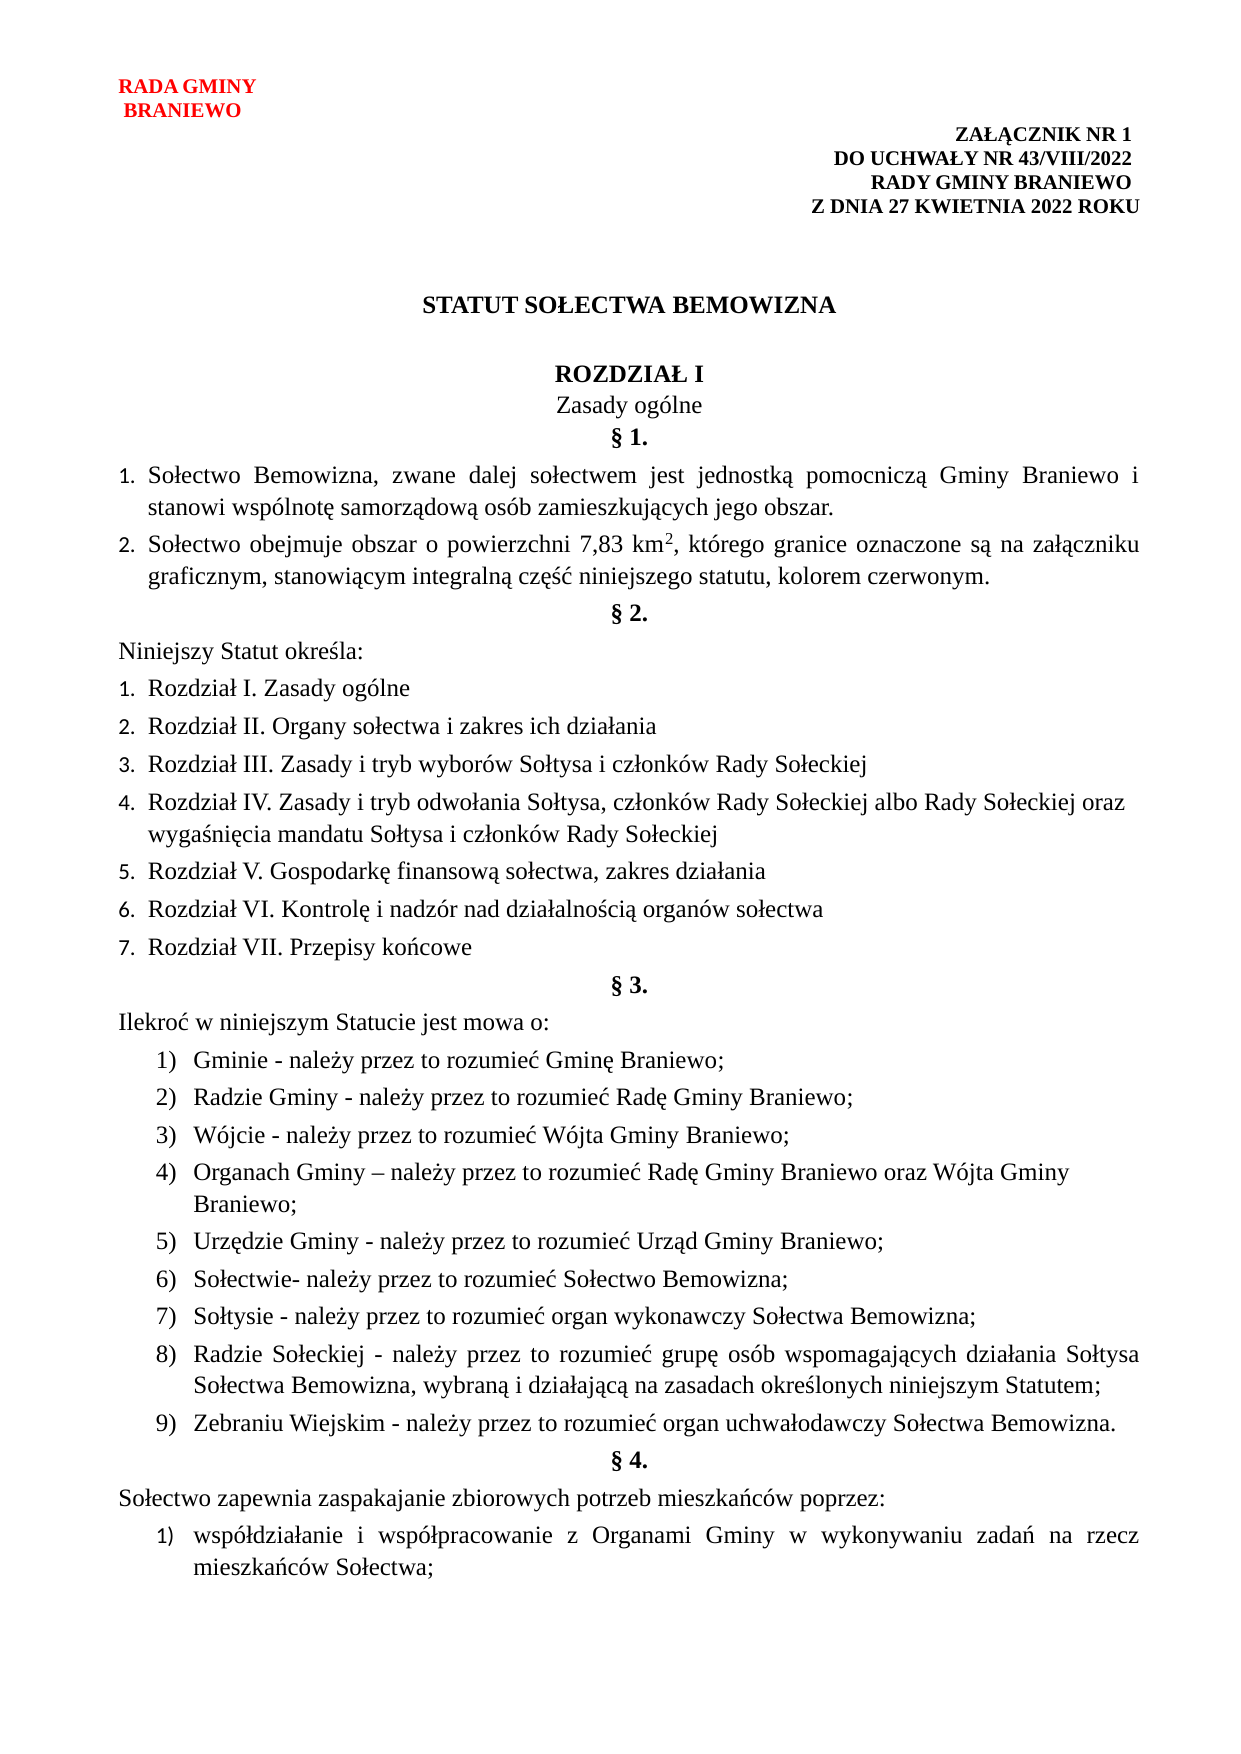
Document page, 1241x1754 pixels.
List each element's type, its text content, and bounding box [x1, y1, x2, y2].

text DO UCHWAŁY NR 43/VIII/2022 [118, 146, 1137, 170]
list Rozdział III. Zasady i tryb wyborów Sołtysa i członków Rady Sołeckiej [118, 749, 1140, 778]
text § 4. [118, 1445, 1140, 1474]
list Sołectwo obejmuje obszar o powierzchni 7,83 km2, którego granice oznaczone są na załączniku graficznym, stanowiącym integralną część niniejszego statutu, kolorem czerwonym. [118, 529, 1140, 590]
list Wójcie - należy przez to rozumieć Wójta Gminy Braniewo; [156, 1120, 1140, 1148]
list Zebraniu Wiejskim - należy przez to rozumieć organ uchwałodawczy Sołectwa Bemowizna. [156, 1408, 1140, 1437]
list Rozdział I. Zasady ogólne [118, 673, 1140, 702]
list Rozdział V. Gospodarkę finansową sołectwa, zakres działania [118, 856, 1140, 885]
list Rozdział II. Organy sołectwa i zakres ich działania [118, 711, 1140, 740]
list współdziałanie i współpracowanie z Organami Gminy w wykonywaniu zadań na rzecz mieszkańców Sołectwa; [156, 1520, 1140, 1581]
text Ilekroć w niniejszym Statucie jest mowa o: [118, 1007, 1140, 1036]
list Sołectwie- należy przez to rozumieć Sołectwo Bemowizna; [156, 1264, 1140, 1292]
list Urzędzie Gminy - należy przez to rozumieć Urząd Gminy Braniewo; [156, 1226, 1140, 1255]
list Organach Gminy – należy przez to rozumieć Radę Gminy Braniewo oraz Wójta Gminy Braniewo; [156, 1157, 1140, 1217]
text STATUT SOŁECTWA BEMOWIZNA [118, 258, 1140, 350]
text § 3. [118, 970, 1140, 998]
list Sołtysie - należy przez to rozumieć organ wykonawczy Sołectwa Bemowizna; [156, 1301, 1140, 1330]
text ROZDZIAŁ I Zasady ogólne § 1. [118, 359, 1140, 451]
list Radzie Sołeckiej - należy przez to rozumieć grupę osób wspomagających działania Sołtysa Sołectwa Bemowizna, wybraną i działającą na zasadach określonych niniejszym Statutem; [156, 1339, 1140, 1399]
text RADY GMINY BRANIEWO [118, 170, 1137, 194]
text Sołectwo zapewnia zaspakajanie zbiorowych potrzeb mieszkańców poprzez: [118, 1483, 1140, 1512]
list Sołectwo Bemowizna, zwane dalej sołectwem jest jednostką pomocniczą Gminy Braniewo i stanowi wspólnotę samorządową osób zamieszkujących jego obszar. [118, 460, 1140, 520]
list Gminie - należy przez to rozumieć Gminę Braniewo; [156, 1045, 1140, 1073]
text Z DNIA 27 KWIETNIA 2022 ROKU [118, 194, 1140, 250]
list Radzie Gminy - należy przez to rozumieć Radę Gminy Braniewo; [156, 1082, 1140, 1111]
list Rozdział VI. Kontrolę i nadzór nad działalnością organów sołectwa [118, 894, 1140, 923]
text § 2. [118, 598, 1140, 627]
list Rozdział IV. Zasady i tryb odwołania Sołtysa, członków Rady Sołeckiej albo Rady Sołeckiej oraz wygaśnięcia mandatu Sołtysa i członków Rady Sołeckiej [118, 787, 1140, 847]
list Rozdział VII. Przepisy końcowe [118, 932, 1140, 961]
text ZAŁĄCZNIK NR 1 [118, 122, 1137, 146]
text Niniejszy Statut określa: [118, 636, 1140, 665]
